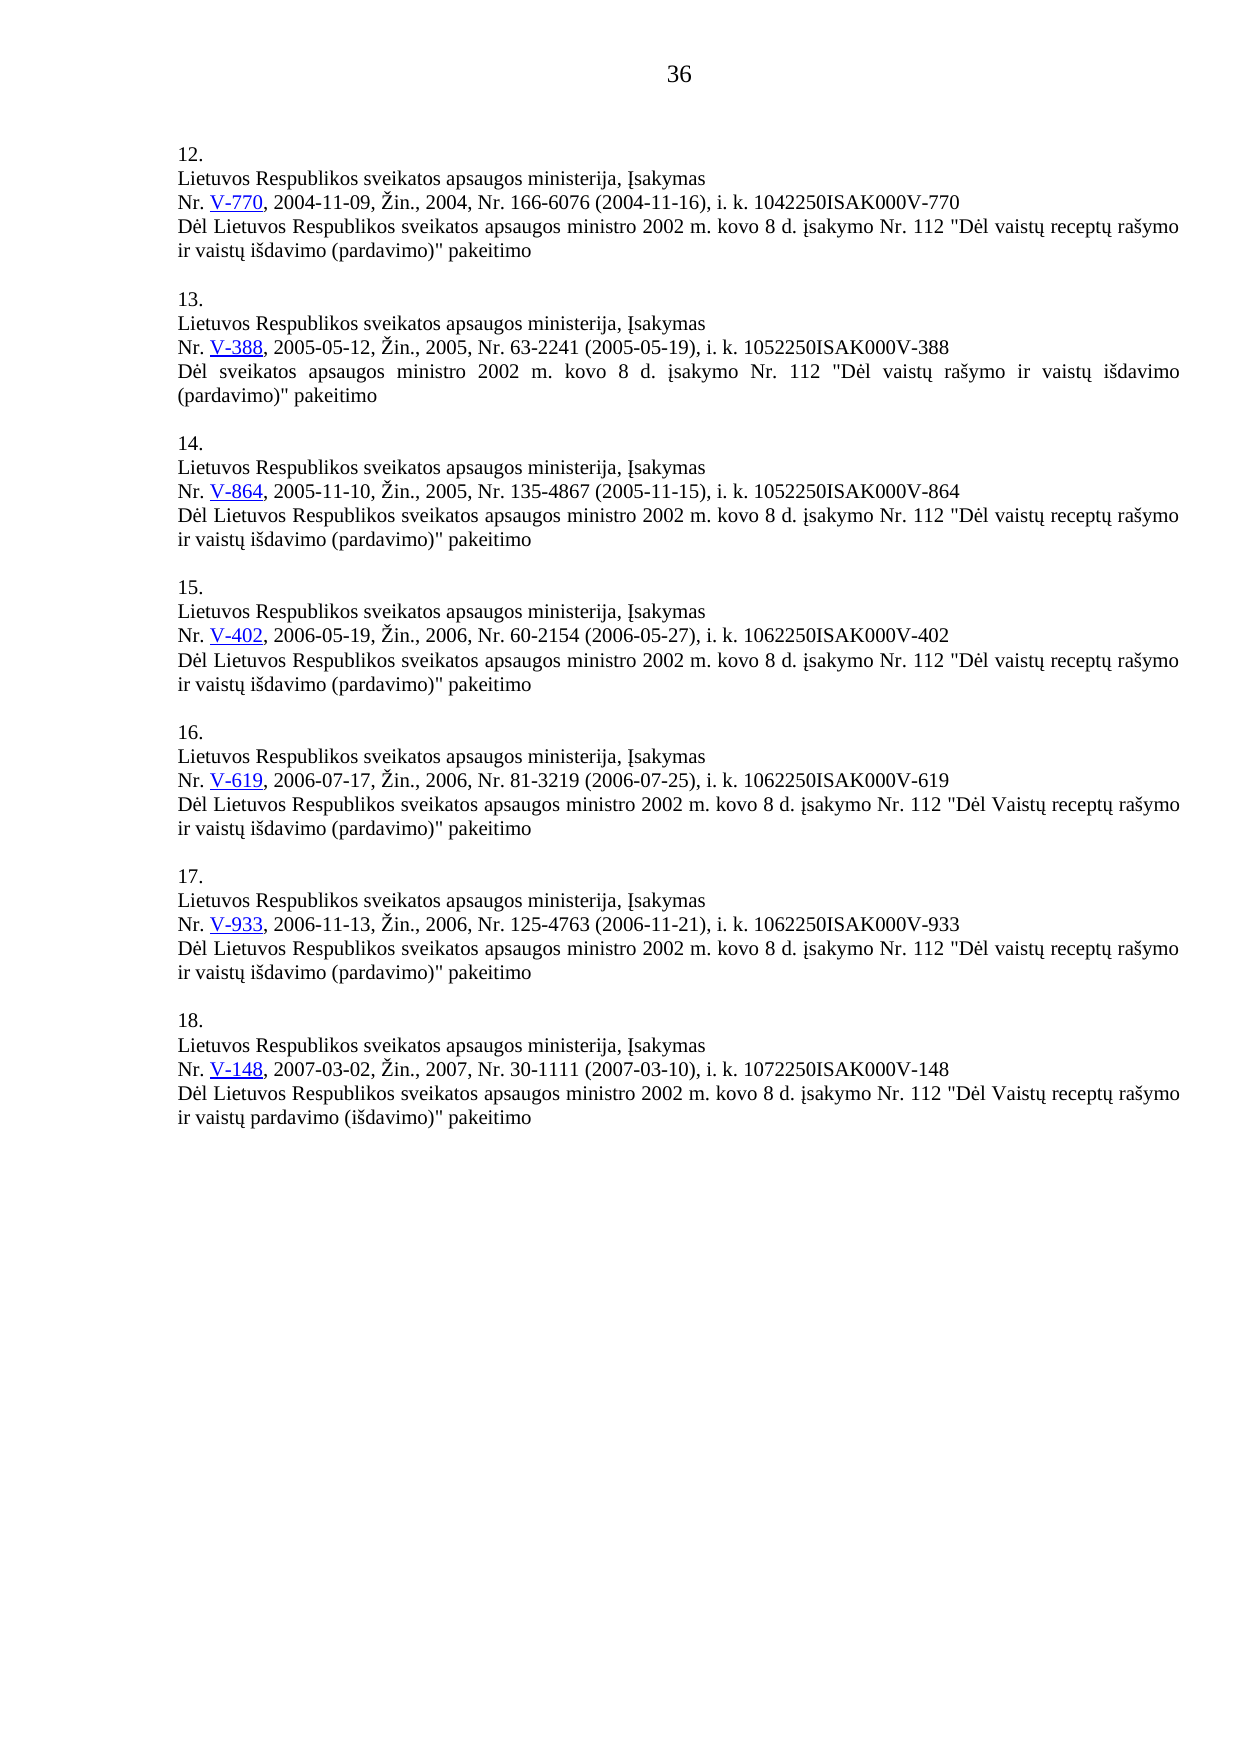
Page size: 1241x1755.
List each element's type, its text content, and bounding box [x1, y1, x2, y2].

text Lietuvos Respublikos sveikatos apsaugos ministerija, Įsakymas [177, 1032, 1181, 1057]
text 15. [177, 575, 1181, 599]
text Lietuvos Respublikos sveikatos apsaugos ministerija, Įsakymas [177, 744, 1181, 768]
text Nr. V-148, 2007-03-02, Žin., 2007, Nr. 30-1111 (2007-03-10), i. k. 1072250ISAK000V-148 [177, 1057, 1181, 1081]
text Dėl sveikatos apsaugos ministro 2002 m. kovo 8 d. įsakymo Nr. 112 "Dėl vaistų rašymo ir vaistų išdavimo (pardavimo)" pakeitimo [177, 359, 1181, 407]
text 17. [177, 864, 1181, 888]
text 18. [177, 1008, 1181, 1032]
text Nr. V-388, 2005-05-12, Žin., 2005, Nr. 63-2241 (2005-05-19), i. k. 1052250ISAK000V-388 [177, 335, 1181, 359]
text 12. [177, 142, 1181, 166]
text 13. [177, 287, 1181, 311]
text Dėl Lietuvos Respublikos sveikatos apsaugos ministro 2002 m. kovo 8 d. įsakymo Nr. 112 "Dėl Vaistų receptų rašymo ir vaistų pardavimo (išdavimo)" pakeitimo [177, 1081, 1181, 1129]
text Lietuvos Respublikos sveikatos apsaugos ministerija, Įsakymas [177, 888, 1181, 912]
text Nr. V-770, 2004-11-09, Žin., 2004, Nr. 166-6076 (2004-11-16), i. k. 1042250ISAK000V-770 [177, 190, 1181, 214]
text Nr. V-864, 2005-11-10, Žin., 2005, Nr. 135-4867 (2005-11-15), i. k. 1052250ISAK000V-864 [177, 479, 1181, 503]
text Dėl Lietuvos Respublikos sveikatos apsaugos ministro 2002 m. kovo 8 d. įsakymo Nr. 112 "Dėl vaistų receptų rašymo ir vaistų išdavimo (pardavimo)" pakeitimo [177, 647, 1181, 696]
text Dėl Lietuvos Respublikos sveikatos apsaugos ministro 2002 m. kovo 8 d. įsakymo Nr. 112 "Dėl vaistų receptų rašymo ir vaistų išdavimo (pardavimo)" pakeitimo [177, 936, 1181, 984]
text Dėl Lietuvos Respublikos sveikatos apsaugos ministro 2002 m. kovo 8 d. įsakymo Nr. 112 "Dėl vaistų receptų rašymo ir vaistų išdavimo (pardavimo)" pakeitimo [177, 503, 1181, 551]
text Nr. V-619, 2006-07-17, Žin., 2006, Nr. 81-3219 (2006-07-25), i. k. 1062250ISAK000V-619 [177, 768, 1181, 792]
text Nr. V-933, 2006-11-13, Žin., 2006, Nr. 125-4763 (2006-11-21), i. k. 1062250ISAK000V-933 [177, 912, 1181, 936]
text Dėl Lietuvos Respublikos sveikatos apsaugos ministro 2002 m. kovo 8 d. įsakymo Nr. 112 "Dėl vaistų receptų rašymo ir vaistų išdavimo (pardavimo)" pakeitimo [177, 214, 1181, 262]
text Lietuvos Respublikos sveikatos apsaugos ministerija, Įsakymas [177, 311, 1181, 335]
text 14. [177, 431, 1181, 455]
text Lietuvos Respublikos sveikatos apsaugos ministerija, Įsakymas [177, 166, 1181, 190]
text Lietuvos Respublikos sveikatos apsaugos ministerija, Įsakymas [177, 599, 1181, 623]
text Lietuvos Respublikos sveikatos apsaugos ministerija, Įsakymas [177, 455, 1181, 479]
text Nr. V-402, 2006-05-19, Žin., 2006, Nr. 60-2154 (2006-05-27), i. k. 1062250ISAK000V-402 [177, 623, 1181, 647]
text 16. [177, 720, 1181, 744]
text Dėl Lietuvos Respublikos sveikatos apsaugos ministro 2002 m. kovo 8 d. įsakymo Nr. 112 "Dėl Vaistų receptų rašymo ir vaistų išdavimo (pardavimo)" pakeitimo [177, 792, 1181, 840]
